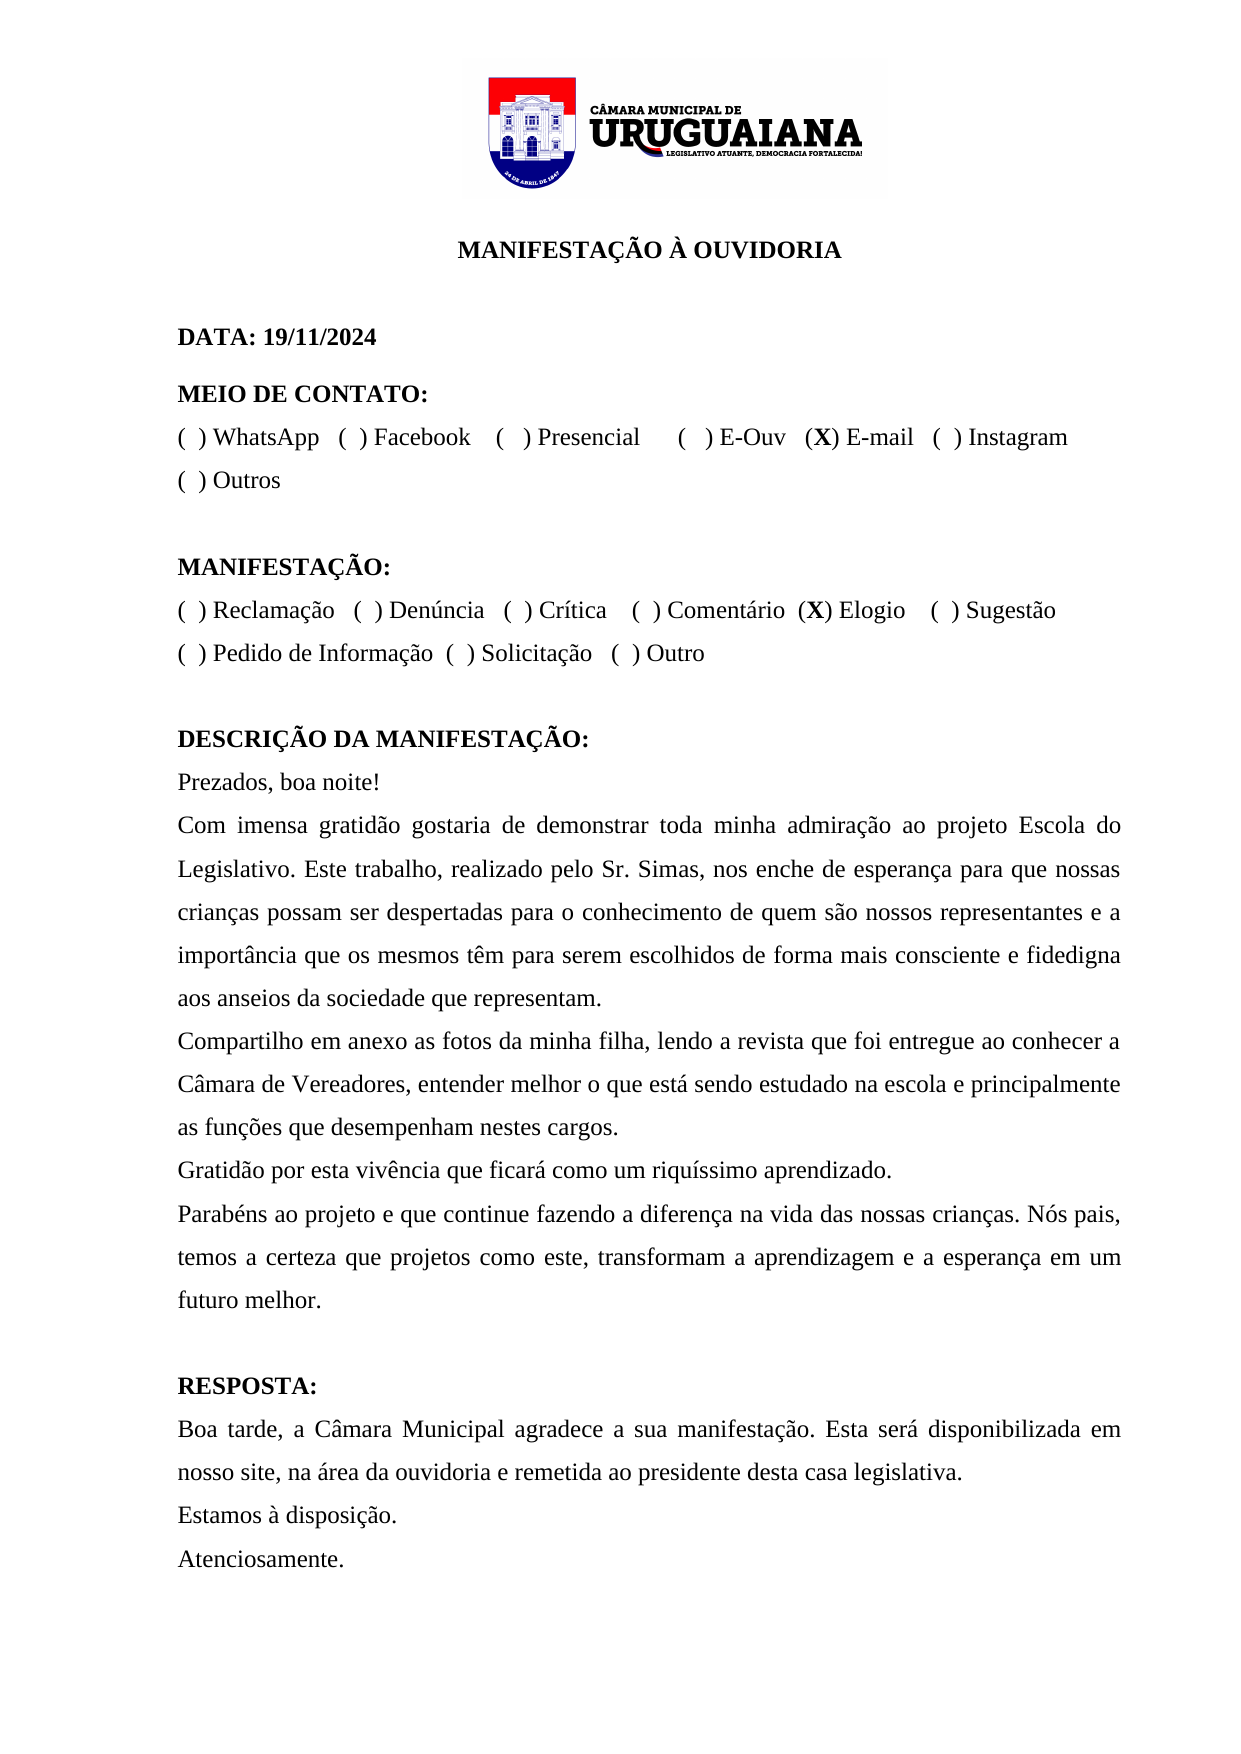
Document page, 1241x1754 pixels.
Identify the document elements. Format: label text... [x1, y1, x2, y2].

list RESPOSTA: [177, 1371, 1122, 1400]
text Prezados, boa noite! [177, 767, 1122, 796]
text ( ) WhatsApp ( ) Facebook ( ) Presencial ( ) E-Ouv (X) E-mail ( ) Instagram [177, 422, 1122, 451]
list Atenciosamente. [177, 1544, 1122, 1572]
text DESCRIÇÃO DA MANIFESTAÇÃO: [177, 724, 1122, 753]
text Gratidão por esta vivência que ficará como um riquíssimo aprendizado. [177, 1156, 1122, 1184]
text ( ) Outros [177, 466, 1122, 494]
text ( ) Reclamação ( ) Denúncia ( ) Crítica ( ) Comentário (X) Elogio ( ) Sugestão [177, 595, 1122, 624]
text ( ) Pedido de Informação ( ) Solicitação ( ) Outro [177, 638, 1122, 667]
text MANIFESTAÇÃO À OUVIDORIA [177, 236, 1122, 264]
text DATA: 19/11/2024 [177, 322, 1122, 351]
text Parabéns ao projeto e que continue fazendo a diferença na vida das nossas crianças. Nós pais, temos a certeza que projetos como este, transformam a aprendizagem e a esperança em um futuro melhor. [177, 1199, 1122, 1314]
text Compartilho em anexo as fotos da minha filha, lendo a revista que foi entregue ao conhecer a Câmara de Vereadores, entender melhor o que está sendo estudado na escola e principalmente as funções que desempenham nestes cargos. [177, 1026, 1122, 1141]
text MEIO DE CONTATO: [177, 379, 1122, 408]
picture [462, 58, 888, 199]
text MANIFESTAÇÃO: [177, 552, 1122, 581]
list Boa tarde, a Câmara Municipal agradece a sua manifestação. Esta será disponibilizada em nosso site, na área da ouvidoria e remetida ao presidente desta casa legislativa. [177, 1414, 1122, 1486]
list Estamos à disposição. [177, 1501, 1122, 1529]
text Com imensa gratidão gostaria de demonstrar toda minha admiração ao projeto Escola do Legislativo. Este trabalho, realizado pelo Sr. Simas, nos enche de esperança para que nossas crianças possam ser despertadas para o conhecimento de quem são nossos representantes e a importância que os mesmos têm para serem escolhidos de forma mais consciente e fidedigna aos anseios da sociedade que representam. [177, 811, 1122, 1012]
